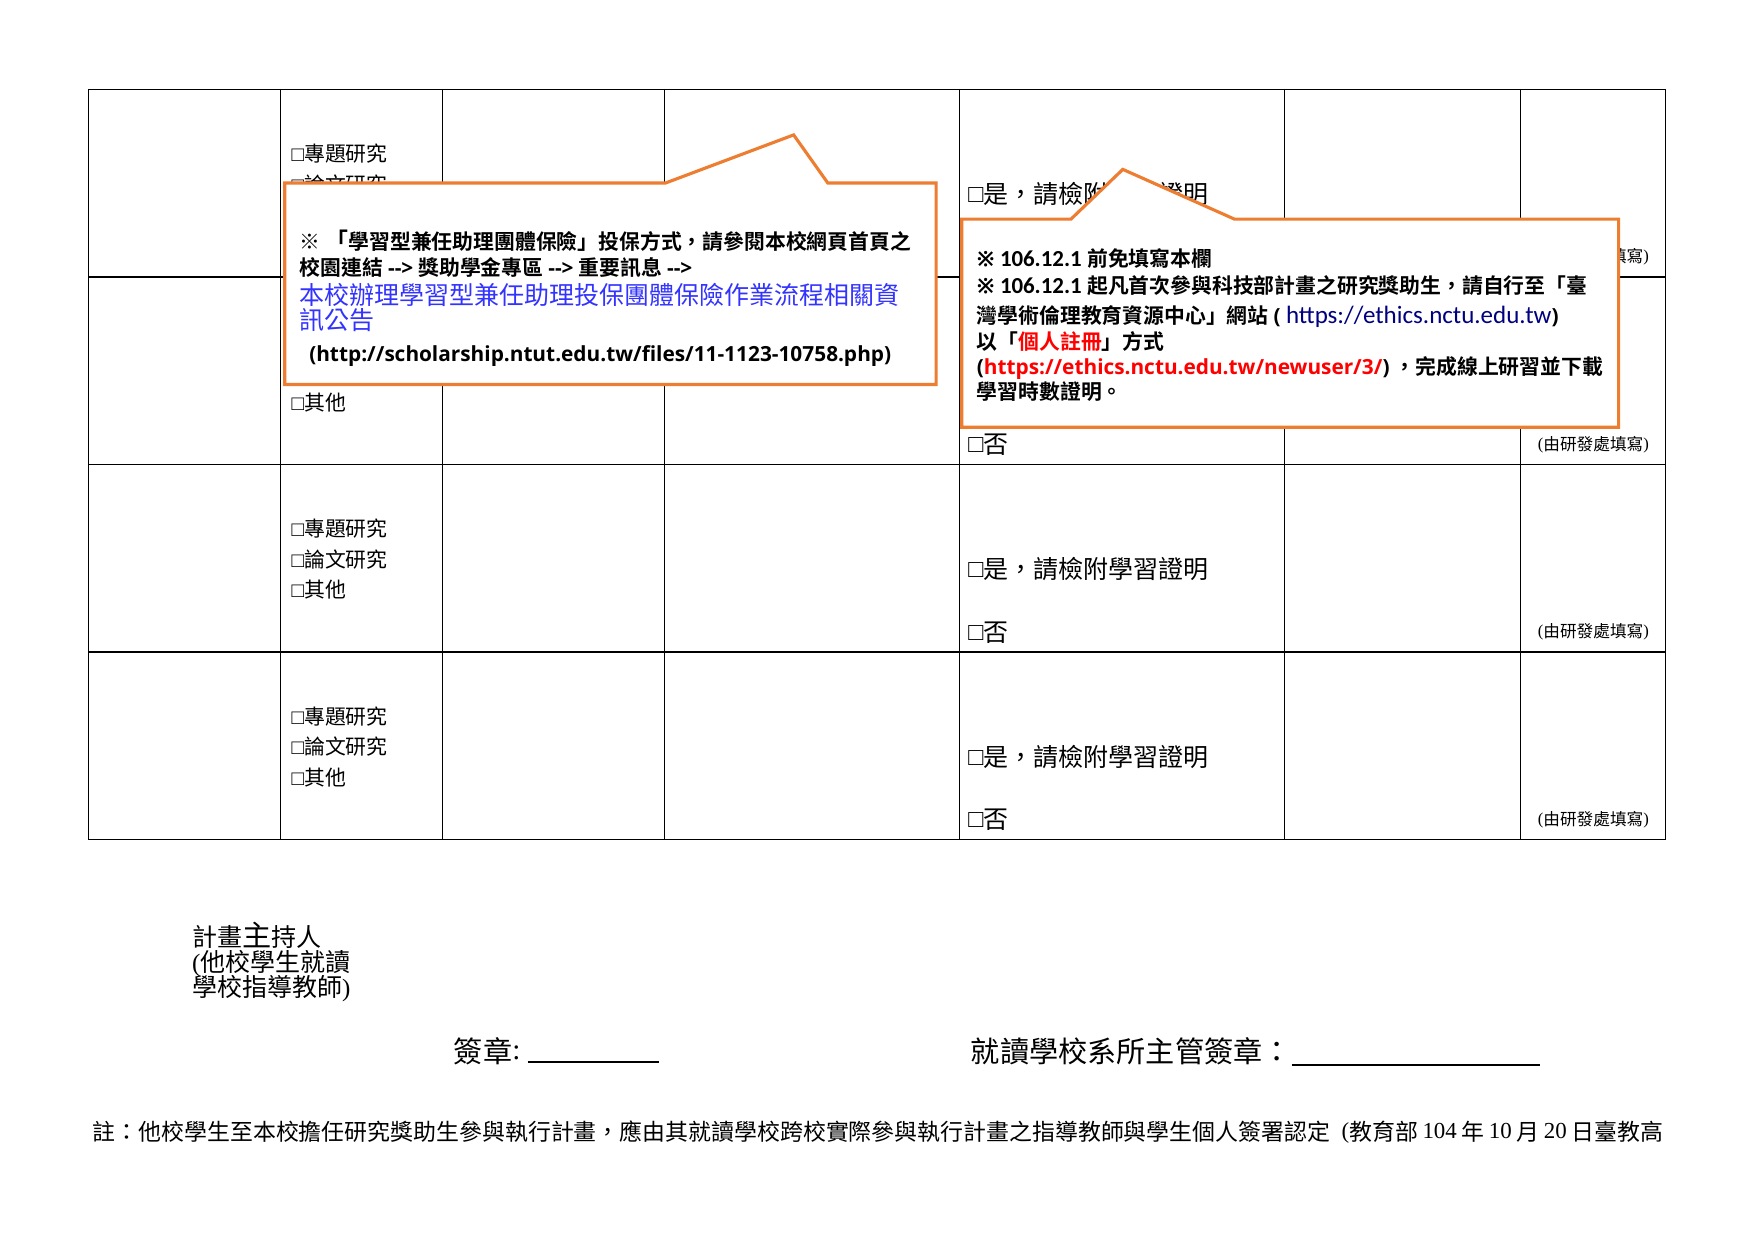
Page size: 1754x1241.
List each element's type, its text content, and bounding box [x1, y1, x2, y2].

table_cell [443, 653, 664, 839]
table_cell □是，請檢附學習證明 □否 [960, 653, 1284, 839]
table_cell [1285, 465, 1520, 651]
table_cell [89, 278, 280, 464]
table_cell [1285, 429, 1520, 464]
table_cell [443, 387, 664, 464]
table_cell [443, 465, 664, 651]
table_cell 計畫主持人 (他校學生就讀 學校指導教師) [89, 840, 442, 1089]
table_cell [89, 465, 280, 651]
table_cell □專題研究 □論文研究 □其他 [281, 278, 442, 464]
table_cell [89, 653, 280, 839]
table_cell (由研發處填寫) [1521, 465, 1665, 651]
table_cell [665, 465, 959, 651]
text 註：他校學生至本校擔任研究獎助生參與執行計畫，應由其就讀學校跨校實際參與執行計畫之指導教師與學生個人簽署認定 (教育部104年10月20日臺教高 [92, 1089, 1665, 1151]
table_cell □專題研究 □論文研究 □其他 [281, 465, 442, 651]
table_cell [665, 278, 959, 464]
table_cell 簽章: [443, 840, 823, 1089]
table_cell (由研發處填寫) [1521, 278, 1665, 464]
table_cell [89, 90, 280, 276]
table_cell □是，請檢附學習證明 □否 [960, 465, 1284, 651]
table_cell □專題研究 □論文研究 □其他 [281, 653, 442, 839]
table_cell [665, 653, 959, 839]
table_cell [1285, 90, 1520, 217]
table_cell □是，請檢附學習證明 □否 [960, 90, 1284, 217]
table_cell □專題研究 □論文研究 □其他 [281, 90, 442, 276]
table_cell 就讀學校系所主管簽章： [959, 840, 1666, 1089]
table_cell [443, 90, 664, 181]
table_cell □是，請檢附學習證明 □否 [960, 429, 1284, 464]
table_cell (由研發處填寫) [1521, 90, 1665, 276]
table_cell [824, 840, 959, 1089]
table_cell [1285, 653, 1520, 839]
table_cell [665, 90, 959, 276]
table_cell (由研發處填寫) [1521, 653, 1665, 839]
